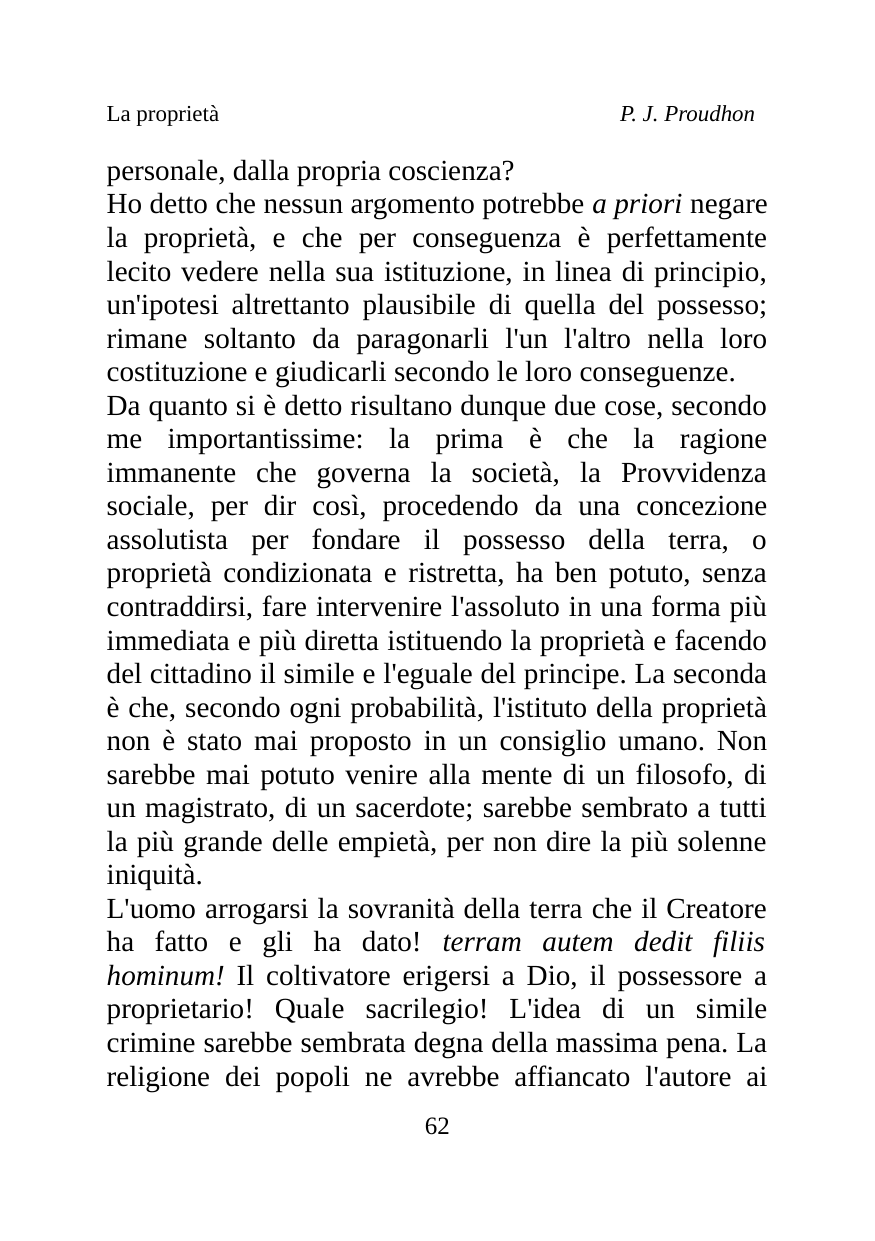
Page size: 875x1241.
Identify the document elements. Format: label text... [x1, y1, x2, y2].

text L'uomo arrogarsi la sovranità della terra che il Creatore ha fatto e gli ha dato! terram autem dedit filiis hominum! Il coltivatore erigersi a Dio, il possessore a proprietario! Quale sacrilegio! L'idea di un simile crimine sarebbe sembrata degna della massima pena. La religione dei popoli ne avrebbe affiancato l'autore ai [106, 891, 768, 1092]
text Ho detto che nessun argomento potrebbe a priori negare la proprietà, e che per conseguenza è perfettamente lecito vedere nella sua istituzione, in linea di principio, un'ipotesi altrettanto plausibile di quella del possesso; rimane soltanto da paragonarli l'un l'altro nella loro costituzione e giudicarli secondo le loro conseguenze. [106, 187, 768, 388]
text personale, dalla propria coscienza? [106, 153, 768, 187]
text Da quanto si è detto risultano dunque due cose, secondo me importantissime: la prima è che la ragione immanente che governa la società, la Provvidenza sociale, per dir così, procedendo da una concezione assolutista per fondare il possesso della terra, o proprietà condizionata e ristretta, ha ben potuto, senza contraddirsi, fare intervenire l'assoluto in una forma più immediata e più diretta istituendo la proprietà e facendo del cittadino il simile e l'eguale del principe. La seconda è che, secondo ogni probabilità, l'istituto della proprietà non è stato mai proposto in un consiglio umano. Non sarebbe mai potuto venire alla mente di un filosofo, di un magistrato, di un sacerdote; sarebbe sembrato a tutti la più grande delle empietà, per non dire la più solenne iniquità. [106, 388, 768, 891]
